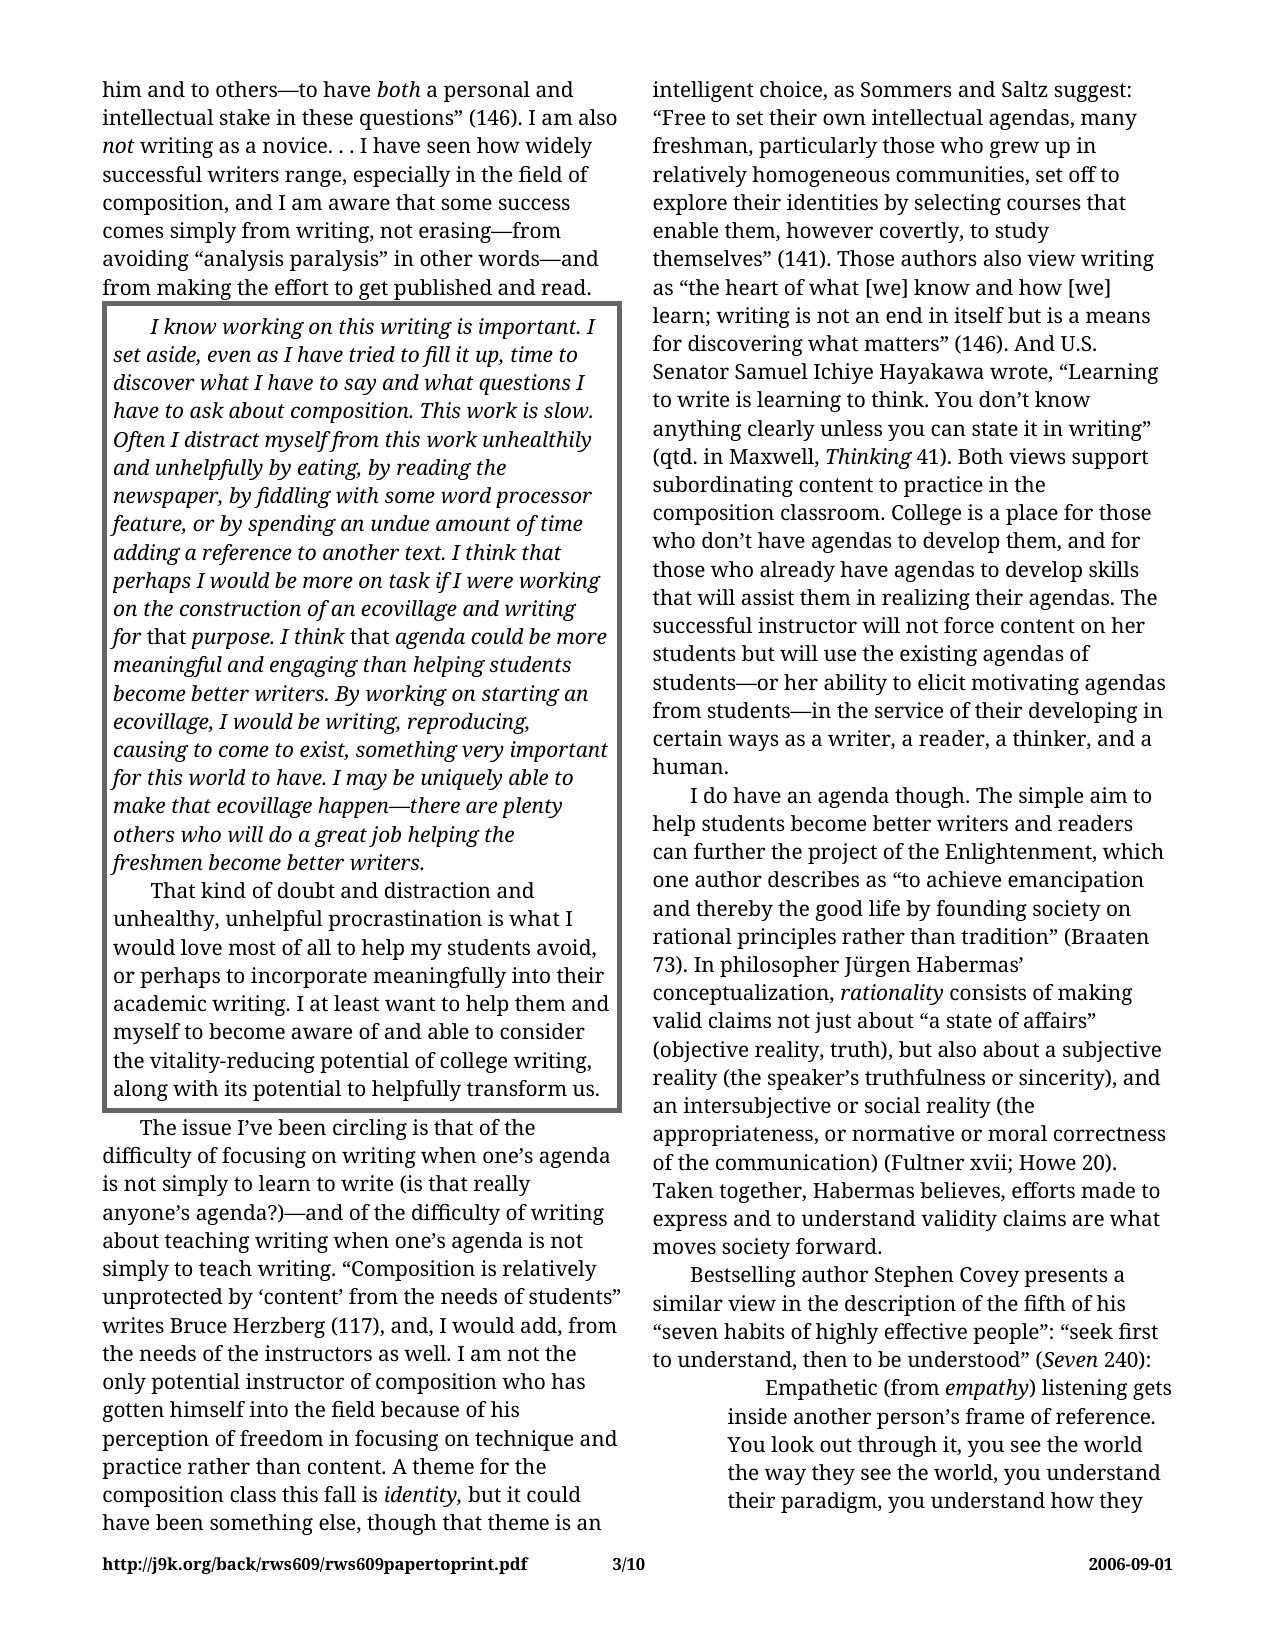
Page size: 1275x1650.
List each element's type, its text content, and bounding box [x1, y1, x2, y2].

text Empathetic (from empathy) listening gets inside another person’s frame of reference. You look out through it, you see the world the way they see the world, you understand their paradigm, you understand how they [727, 1373, 1173, 1515]
text him and to others—to have both a personal and intellectual stake in these questions” (146). I am also not writing as a novice. . . I have seen how widely successful writers range, especially in the field of composition, and I am aware that some success comes simply from writing, not erasing—from avoiding “analysis paralysis” in other words—and from making the effort to get published and read. [102, 75, 622, 301]
table_header I know working on this writing is important. I set aside, even as I have tried to fill it up, time to discover what I have to say and what questions I have to ask about composition. This work is slow. Often I distract myself from this work unhealthily and unhelpfully by eating, by reading the newspaper, by fiddling with some word processor feature, or by spending an undue amount of time adding a reference to another text. I think that perhaps I would be more on task if I were working on the construction of an ecovillage and writing for that purpose. I think that agenda could be more meaningful and engaging than helping students become better writers. By working on starting an ecovillage, I would be writing, reproducing, causing to come to exist, something very important for this world to have. I may be uniquely able to make that ecovillage happen—there are plenty others who will do a great job helping the freshmen become better writers. That kind of doubt and distraction and unhealthy, unhelpful procrastination is what I would love most of all to help my students avoid, or perhaps to incorporate meaningfully into their academic writing. I at least want to help them and myself to become aware of and able to consider the vitality-reducing potential of college writing, along with its potential to helpfully transform us. [107, 306, 617, 1108]
text I do have an agenda though. The simple aim to help students become better writers and readers can further the project of the Enlightenment, which one author describes as “to achieve emancipation and thereby the good life by founding society on rational principles rather than tradition” (Braaten 73). In philosopher Jürgen Habermas’ conceptualization, rationality consists of making valid claims not just about “a state of affairs” (objective reality, truth), but also about a subjective reality (the speaker’s truthfulness or sincerity), and an intersubjective or social reality (the appropriateness, or normative or moral correctness of the communication) (Fultner xvii; Howe 20). Taken together, Habermas believes, efforts made to express and to understand validity claims are what moves society forward. [652, 781, 1173, 1261]
text Bestselling author Stephen Covey presents a similar view in the description of the fifth of his “seven habits of highly effective people”: “seek first to understand, then to be understood” (Seven 240): [652, 1261, 1173, 1373]
text intelligent choice, as Sommers and Saltz suggest: “Free to set their own intellectual agendas, many freshman, particularly those who grew up in relatively homogeneous communities, set off to explore their identities by selecting courses that enable them, however covertly, to study themselves” (141). Those authors also view writing as “the heart of what [we] know and how [we] learn; writing is not an end in itself but is a means for discovering what matters” (146). And U.S. Senator Samuel Ichiye Hayakawa wrote, “Learning to write is learning to think. You don’t know anything clearly unless you can state it in writing” (qtd. in Maxwell, Thinking 41). Both views support subordinating content to practice in the composition classroom. College is a place for those who don’t have agendas to develop them, and for those who already have agendas to develop skills that will assist them in realizing their agendas. The successful instructor will not force content on her students but will use the existing agendas of students—or her ability to elicit motivating agendas from students—in the service of their developing in certain ways as a writer, a reader, a thinker, and a human. [652, 75, 1173, 781]
text The issue I’ve been circling is that of the difficulty of focusing on writing when one’s agenda is not simply to learn to write (is that really anyone’s agenda?)—and of the difficulty of writing about teaching writing when one’s agenda is not simply to teach writing. “Composition is relatively unprotected by ‘content’ from the needs of students” writes Bruce Herzberg (117), and, I would add, from the needs of the instructors as well. I am not the only potential instructor of composition who has gotten himself into the field because of his perception of freedom in focusing on technique and practice rather than content. A theme for the composition class this fall is identity, but it could have been something else, though that theme is an [102, 1113, 622, 1537]
